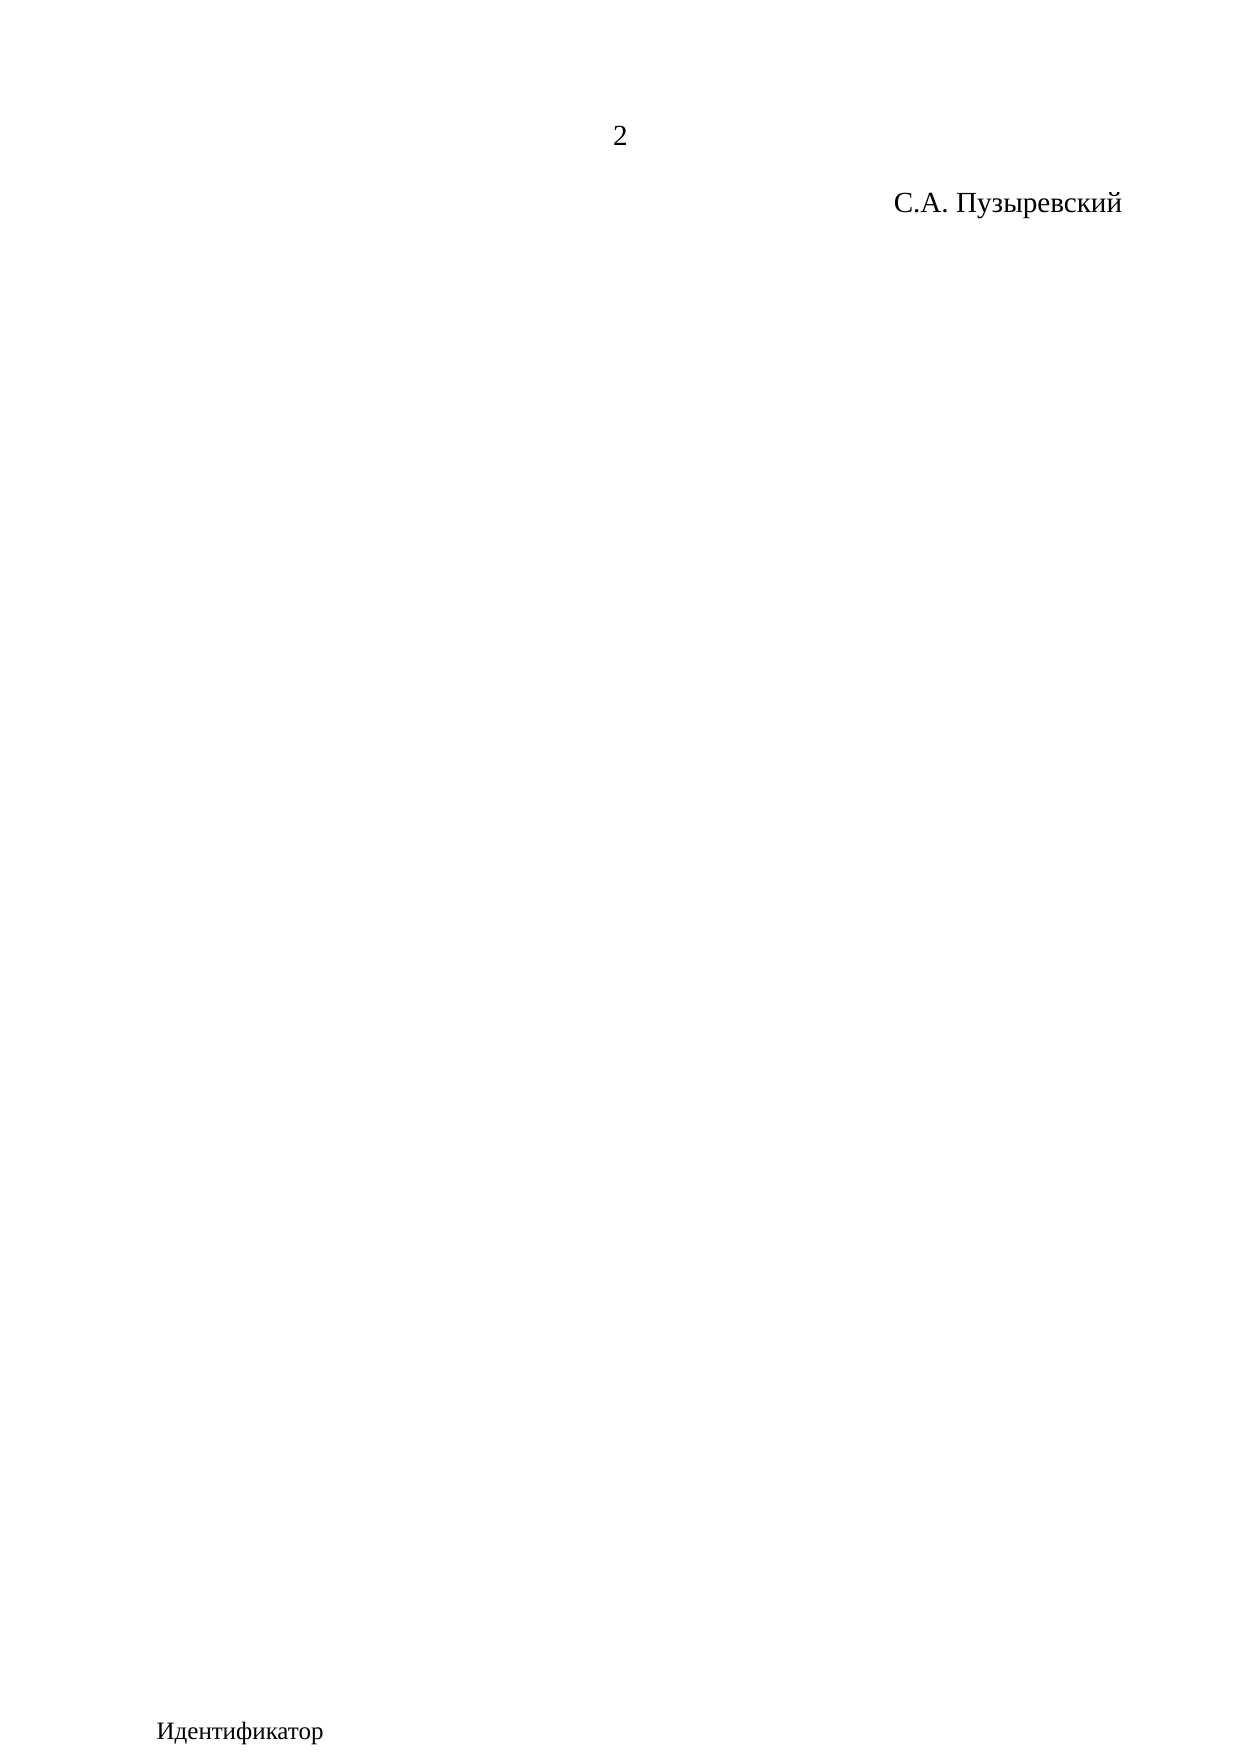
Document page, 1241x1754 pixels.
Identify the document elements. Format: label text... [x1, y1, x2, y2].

text С.А. Пузыревский [118, 181, 1122, 219]
